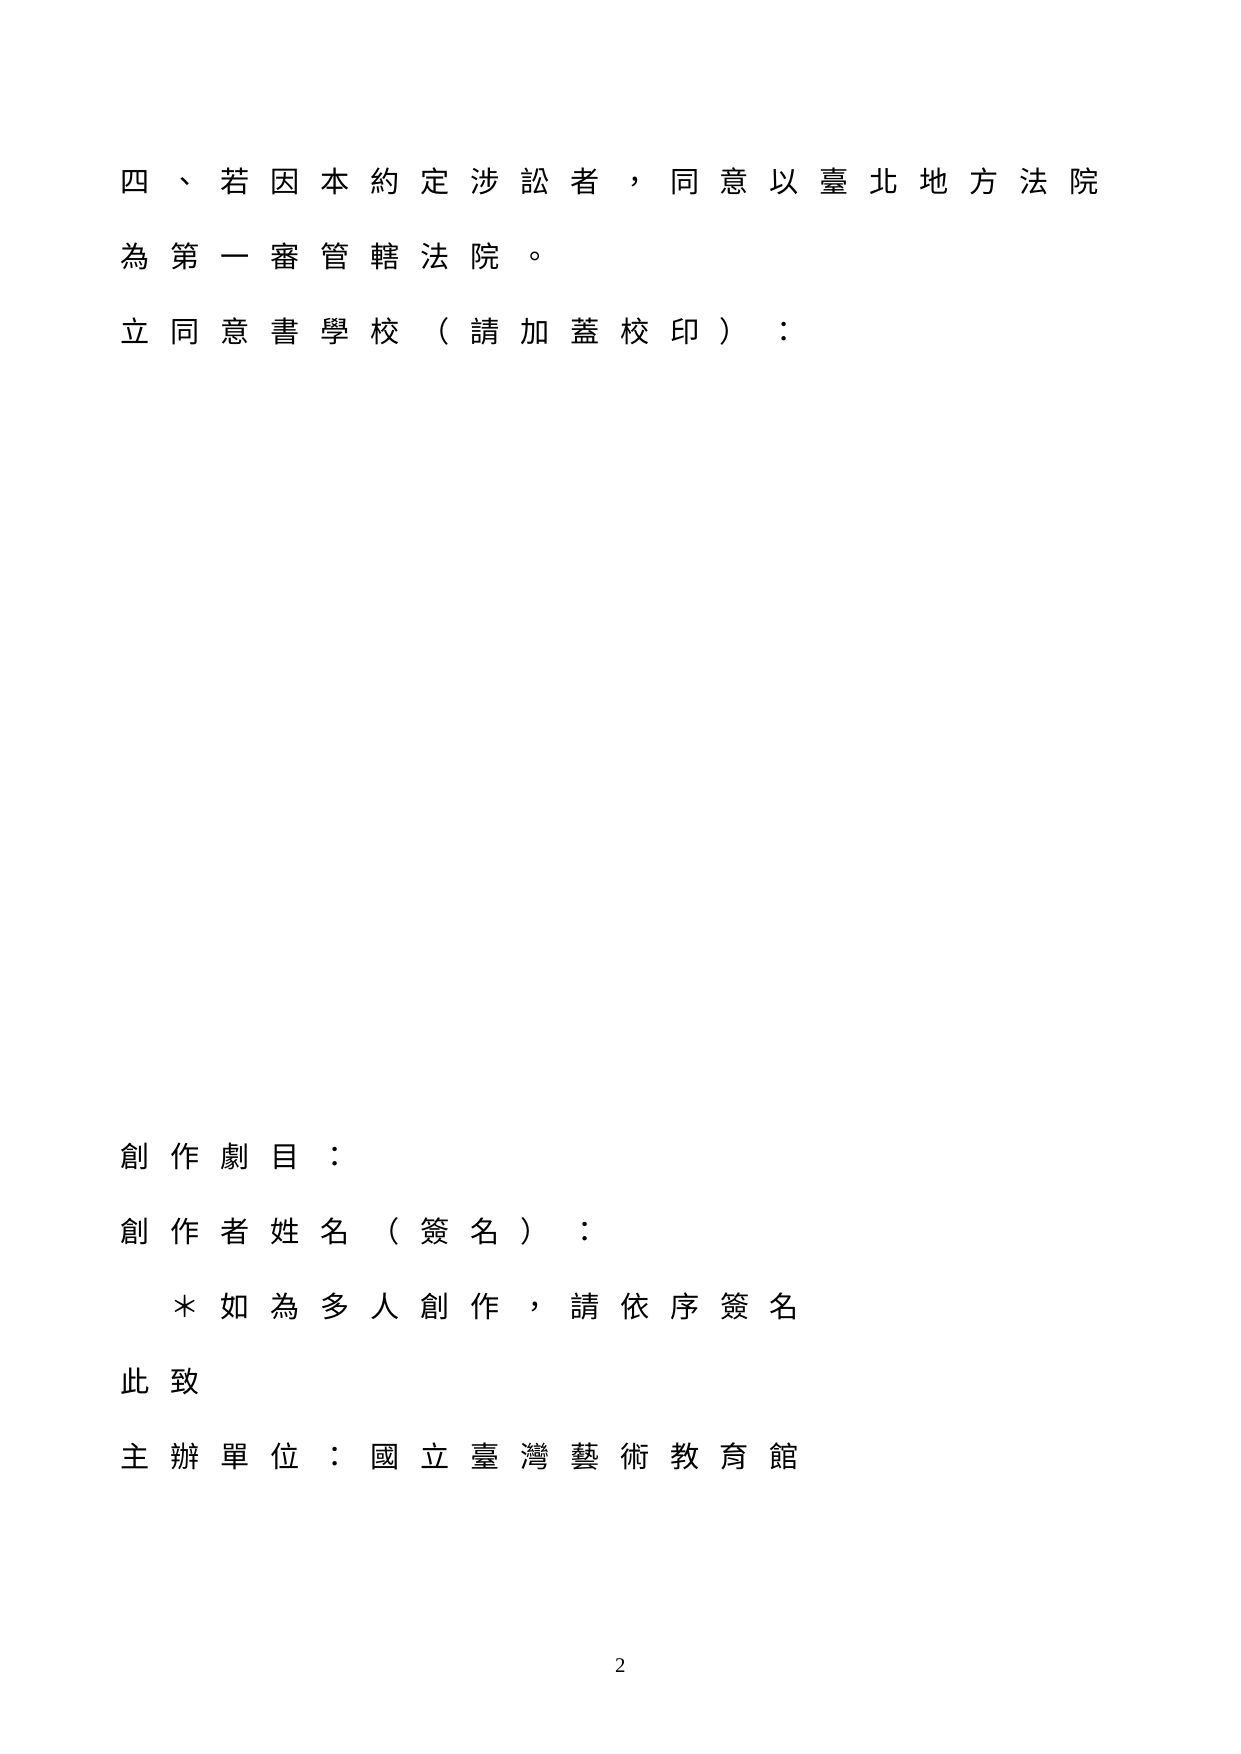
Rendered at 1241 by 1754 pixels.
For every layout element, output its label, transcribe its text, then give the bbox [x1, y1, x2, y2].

text 四、若因本約定涉訟者，同意以臺北地方法院為第一審管轄法院。 [120, 142, 1120, 292]
text 此致 [120, 1342, 1120, 1417]
text 主辦單位：國立臺灣藝術教育館 [120, 1417, 1120, 1492]
text ＊如為多人創作，請依序簽名 [120, 1267, 1120, 1342]
text 創作劇目： [120, 1117, 1120, 1192]
text 創作者姓名（簽名）： [120, 1192, 1120, 1267]
text 立同意書學校（請加蓋校印）： [120, 292, 1120, 367]
